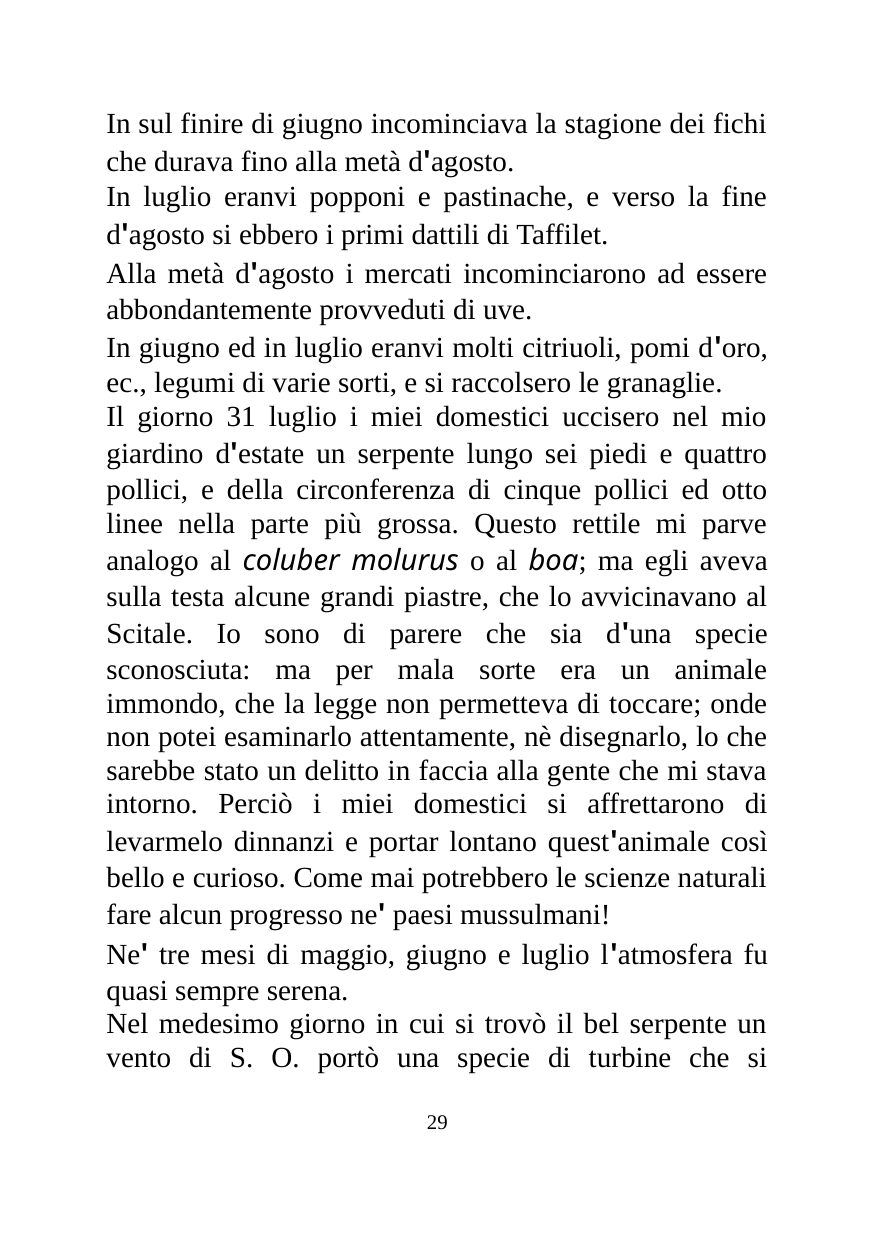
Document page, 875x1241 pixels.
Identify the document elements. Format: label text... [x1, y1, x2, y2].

text Nel medesimo giorno in cui si trovò il bel serpente un vento di S. O. portò una specie di turbine che si [106, 1006, 768, 1073]
text In sul finire di giugno incominciava la stagione dei fichi che durava fino alla metà d'agosto. [106, 106, 768, 179]
text In giugno ed in luglio eranvi molti citriuoli, pomi d'oro, ec., legumi di varie sorti, e si raccolsero le granaglie. [106, 326, 768, 399]
text Il giorno 31 luglio i miei domestici uccisero nel mio giardino d'estate un serpente lungo sei piedi e quattro pollici, e della circonferenza di cinque pollici ed otto linee nella parte più grossa. Questo rettile mi parve analogo al coluber molurus o al boa; ma egli aveva sulla testa alcune grandi piastre, che lo avvicinavano al Scitale. Io sono di parere che sia d'una specie sconosciuta: ma per mala sorte era un animale immondo, che la legge non permetteva di toccare; onde non potei esaminarlo attentamente, nè disegnarlo, lo che sarebbe stato un delitto in faccia alla gente che mi stava intorno. Perciò i miei domestici si affrettarono di levarmelo dinnanzi e portar lontano quest'animale così bello e curioso. Come mai potrebbero le scienze naturali fare alcun progresso ne' paesi mussulmani! [106, 399, 768, 933]
text Ne' tre mesi di maggio, giugno e luglio l'atmosfera fu quasi sempre serena. [106, 933, 768, 1006]
text In luglio eranvi popponi e pastinache, e verso la fine d'agosto si ebbero i primi dattili di Taffilet. [106, 179, 768, 253]
text Alla metà d'agosto i mercati incominciarono ad essere abbondantemente provveduti di uve. [106, 253, 768, 326]
